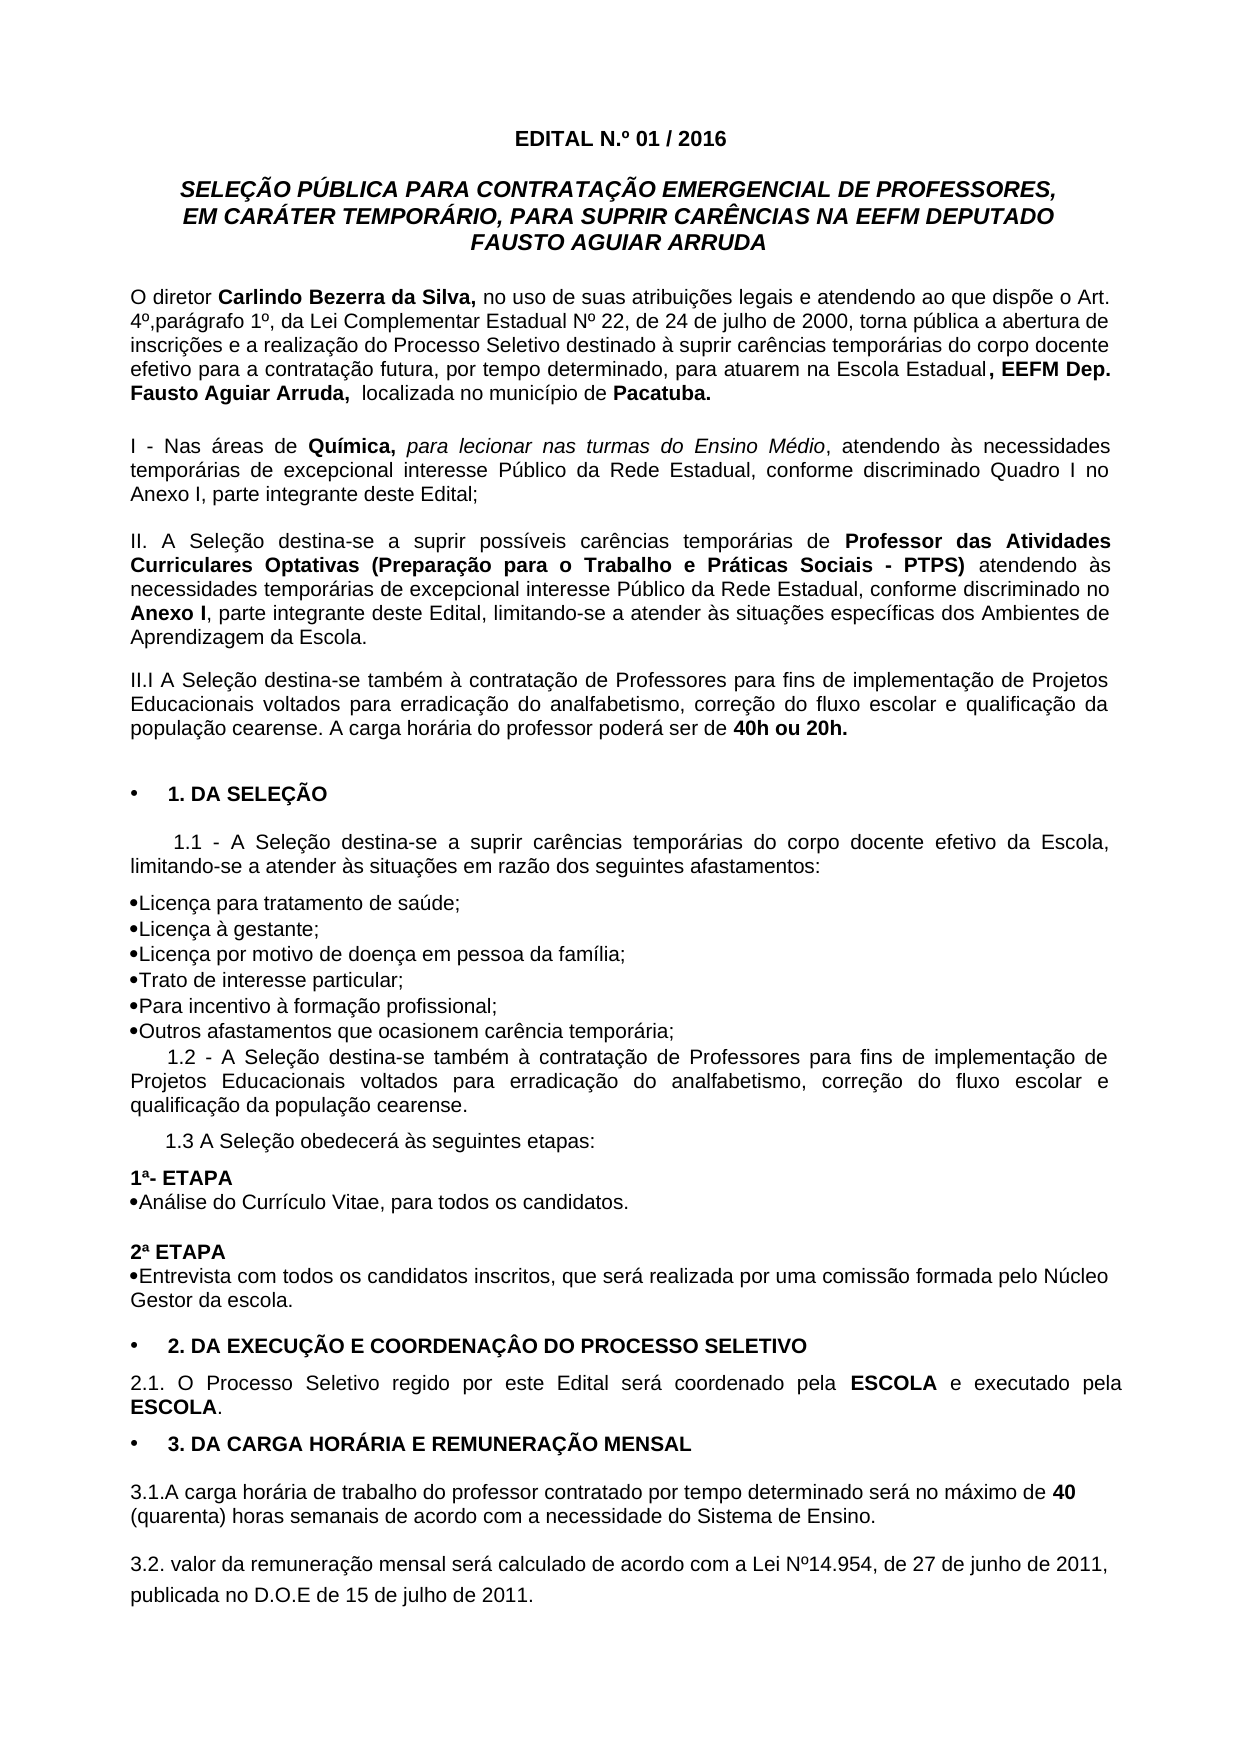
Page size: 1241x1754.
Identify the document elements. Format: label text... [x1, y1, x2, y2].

text ·Para incentivo à formação profissional; [130, 993, 1122, 1018]
text 1ª- ETAPA [130, 1166, 1122, 1190]
text O diretor Carlindo Bezerra da Silva, no uso de suas atribuições legais e atendendo ao que dispõe o Art. 4º,parágrafo 1º, da Lei Complementar Estadual Nº 22, de 24 de julho de 2000, torna pública a abertura de inscrições e a realização do Processo Seletivo destinado à suprir carências temporárias do corpo docente efetivo para a contratação futura, por tempo determinado, para atuarem na Escola Estadual, EEFM Dep. Fausto Aguiar Arruda, localizada no município de Pacatuba. [130, 284, 1111, 404]
text ·Licença à gestante; [130, 916, 1122, 941]
text ·Trato de interesse particular; [130, 968, 1122, 992]
text EDITAL N.º 01 / 2016 [498, 126, 743, 151]
text 2.1. O Processo Seletivo regido por este Edital será coordenado pela ESCOLA e executado pela ESCOLA. [130, 1371, 1122, 1419]
text ·Análise do Currículo Vitae, para todos os candidatos. [130, 1190, 1122, 1214]
text publicada no D.O.E de 15 de julho de 2011. [130, 1583, 1120, 1607]
text II.I A Seleção destina-se também à contratação de Professores para fins de implementação de Projetos Educacionais voltados para erradicação do analfabetismo, correção do fluxo escolar e qualificação da população cearense. A carga horária do professor poderá ser de 40h ou 20h. [130, 668, 1110, 740]
text ·Outros afastamentos que ocasionem carência temporária; [130, 1019, 1122, 1043]
list 1. DA SELEÇÃO [116, 782, 1122, 806]
text I - Nas áreas de Química, para lecionar nas turmas do Ensino Médio, atendendo às necessidades temporárias de excepcional interesse Público da Rede Estadual, conforme discriminado Quadro I no Anexo I, parte integrante deste Edital; [130, 433, 1111, 505]
list 1.3 A Seleção obedecerá às seguintes etapas: [127, 1129, 1122, 1153]
list 1.2 - A Seleção destina-se também à contratação de Professores para fins de implementação de Projetos Educacionais voltados para erradicação do analfabetismo, correção do fluxo escolar e qualificação da população cearense. [93, 1045, 1110, 1117]
text II. A Seleção destina-se a suprir possíveis carências temporárias de Professor das Atividades Curriculares Optativas (Preparação para o Trabalho e Práticas Sociais - PTPS) atendendo às necessidades temporárias de excepcional interesse Público da Rede Estadual, conforme discriminado no Anexo I, parte integrante deste Edital, limitando-se a atender às situações específicas dos Ambientes de Aprendizagem da Escola. [130, 529, 1111, 649]
text ·Licença por motivo de doença em pessoa da família; [130, 942, 1122, 966]
text 3.2. valor da remuneração mensal será calculado de acordo com a Lei Nº14.954, de 27 de junho de 2011, [130, 1552, 1122, 1576]
text ·Entrevista com todos os candidatos inscritos, que será realizada por uma comissão formada pelo Núcleo Gestor da escola. [130, 1263, 1110, 1311]
list 2. DA EXECUÇÃO E COORDENAÇÂO DO PROCESSO SELETIVO [116, 1334, 1122, 1358]
text 1.1 - A Seleção destina-se a suprir carências temporárias do corpo docente efetivo da Escola, limitando-se a atender às situações em razão dos seguintes afastamentos: [130, 830, 1111, 878]
text (quarenta) horas semanais de acordo com a necessidade do Sistema de Ensino. [130, 1504, 1122, 1528]
text SELEÇÃO PÚBLICA PARA CONTRATAÇÃO EMERGENCIAL DE PROFESSORES, EM CARÁTER TEMPORÁRIO, PARA SUPRIR CARÊNCIAS NA EEFM DEPUTADO FAUSTO AGUIAR ARRUDA [162, 176, 1077, 255]
text 2ª ETAPA [130, 1239, 1122, 1263]
list 3. DA CARGA HORÁRIA E REMUNERAÇÃO MENSAL [116, 1431, 1122, 1456]
text 3.1.A carga horária de trabalho do professor contratado por tempo determinado será no máximo de 40 [130, 1480, 1122, 1504]
text ·Licença para tratamento de saúde; [130, 891, 1122, 915]
